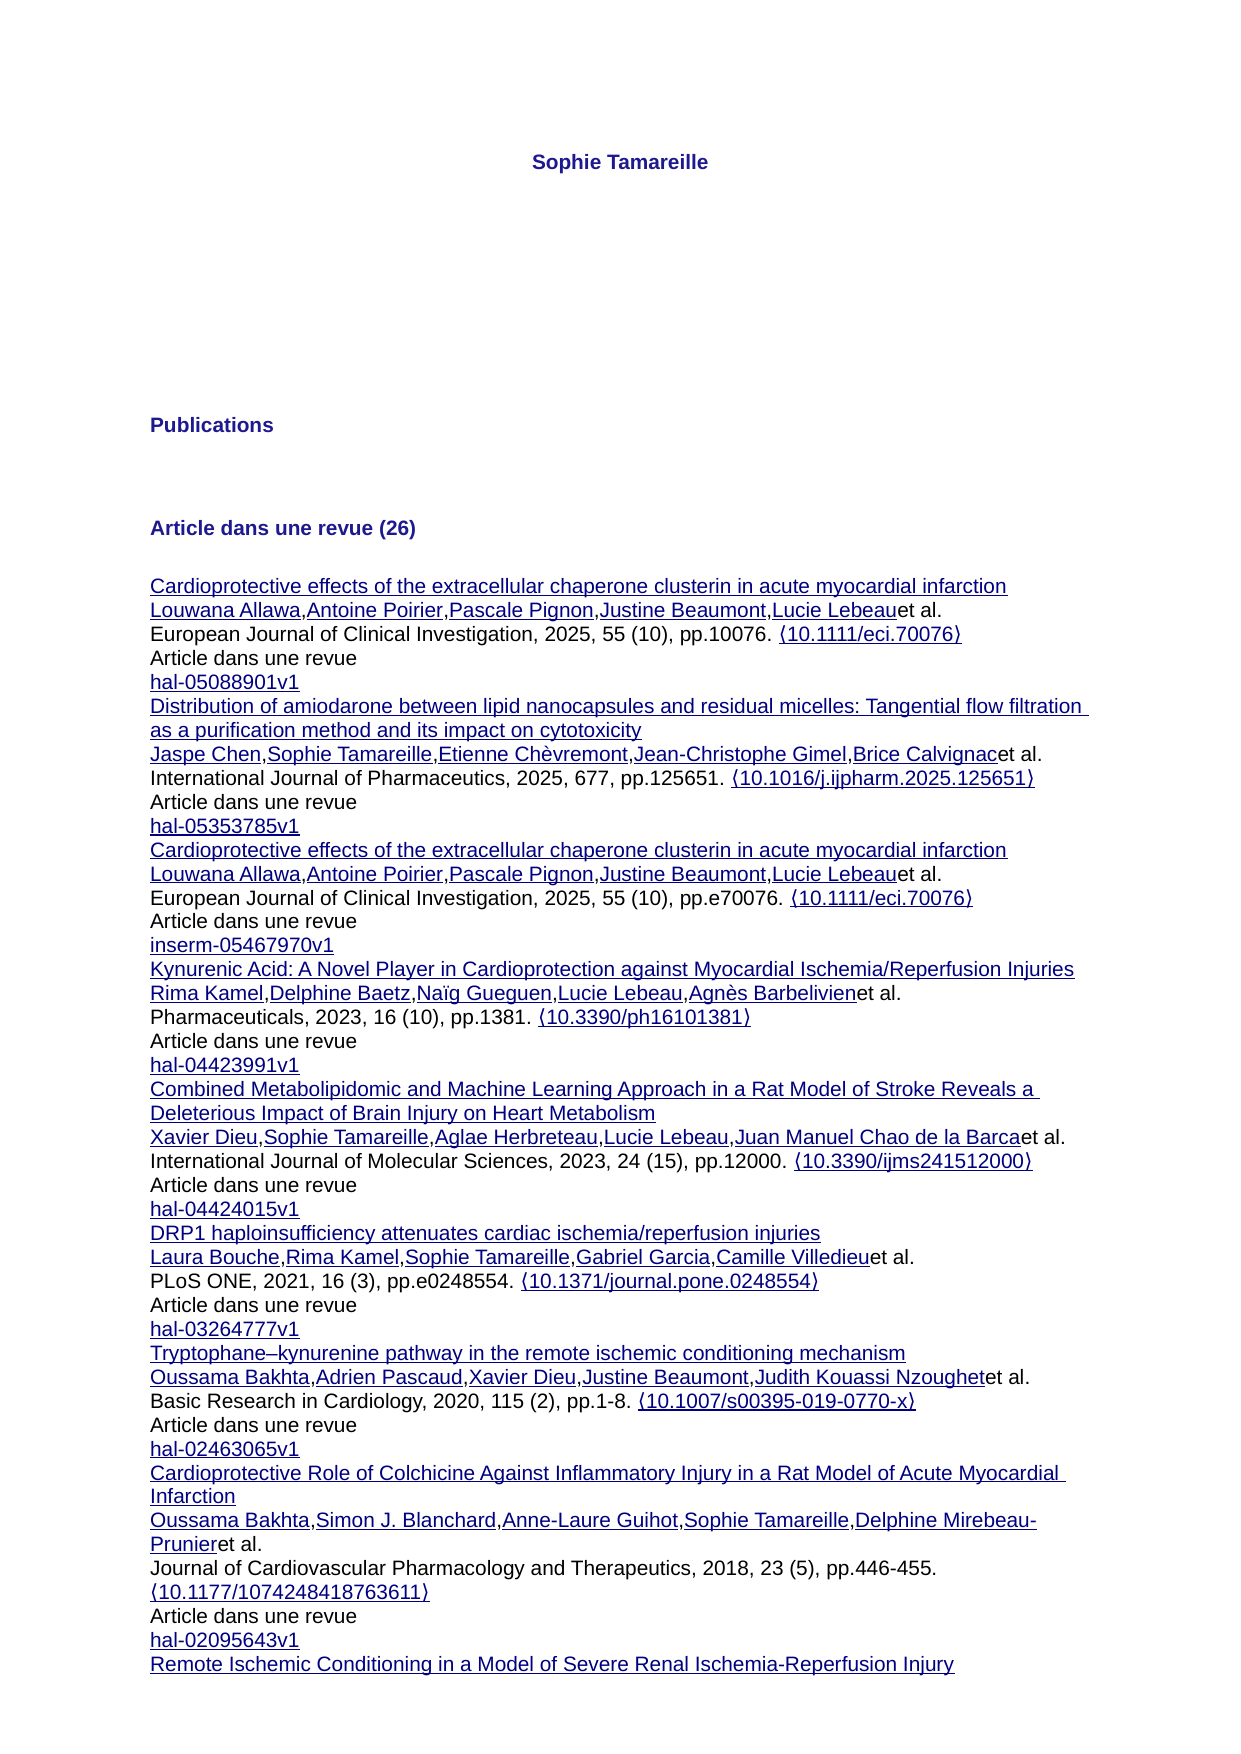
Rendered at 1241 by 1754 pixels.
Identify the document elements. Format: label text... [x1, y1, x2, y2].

table_cell Kynurenic Acid: A Novel Player in Cardioprotection against Myocardial Ischemia/Reperfusion Injuries Rima Kamel,Delphine Baetz,Naïg Gueguen,Lucie Lebeau,Agnès Barbelivienet al. Pharmaceuticals, 2023, 16 (10), pp.1381. ⟨10.3390/ph16101381⟩ Article dans une revue hal-04423991v1 [150, 957, 1090, 1077]
subtitle Sophie Tamareille [150, 150, 1090, 174]
table_header Cardioprotective effects of the extracellular chaperone clusterin in acute myocardial infarction Louwana Allawa,Antoine Poirier,Pascale Pignon,Justine Beaumont,Lucie Lebeauet al. European Journal of Clinical Investigation, 2025, 55 (10), pp.10076. ⟨10.1111/eci.70076⟩ Article dans une revue hal-05088901v1 [150, 574, 1090, 694]
subtitle Article dans une revue (26) [150, 516, 1090, 539]
table_cell Cardioprotective Role of Colchicine Against Inflammatory Injury in a Rat Model of Acute Myocardial Infarction Oussama Bakhta,Simon J. Blanchard,Anne-Laure Guihot,Sophie Tamareille,Delphine Mirebeau-Prunieret al. Journal of Cardiovascular Pharmacology and Therapeutics, 2018, 23 (5), pp.446-455. ⟨10.1177/1074248418763611⟩ Article dans une revue hal-02095643v1 [150, 1460, 1090, 1652]
table_cell Cardioprotective effects of the extracellular chaperone clusterin in acute myocardial infarction Louwana Allawa,Antoine Poirier,Pascale Pignon,Justine Beaumont,Lucie Lebeauet al. European Journal of Clinical Investigation, 2025, 55 (10), pp.e70076. ⟨10.1111/eci.70076⟩ Article dans une revue inserm-05467970v1 [150, 838, 1090, 957]
table_cell DRP1 haploinsufficiency attenuates cardiac ischemia/reperfusion injuries Laura Bouche,Rima Kamel,Sophie Tamareille,Gabriel Garcia,Camille Villedieuet al. PLoS ONE, 2021, 16 (3), pp.e0248554. ⟨10.1371/journal.pone.0248554⟩ Article dans une revue hal-03264777v1 [150, 1221, 1090, 1341]
subtitle Publications [150, 412, 1090, 436]
table_cell Remote Ischemic Conditioning in a Model of Severe Renal Ischemia-Reperfusion Injury [150, 1652, 1090, 1676]
table_cell Tryptophane–kynurenine pathway in the remote ischemic conditioning mechanism Oussama Bakhta,Adrien Pascaud,Xavier Dieu,Justine Beaumont,Judith Kouassi Nzoughetet al. Basic Research in Cardiology, 2020, 115 (2), pp.1-8. ⟨10.1007/s00395-019-0770-x⟩ Article dans une revue hal-02463065v1 [150, 1341, 1090, 1460]
table_cell Distribution of amiodarone between lipid nanocapsules and residual micelles: Tangential flow filtration as a purification method and its impact on cytotoxicity Jaspe Chen,Sophie Tamareille,Etienne Chèvremont,Jean-Christophe Gimel,Brice Calvignacet al. International Journal of Pharmaceutics, 2025, 677, pp.125651. ⟨10.1016/j.ijpharm.2025.125651⟩ Article dans une revue hal-05353785v1 [150, 694, 1090, 837]
table_cell Combined Metabolipidomic and Machine Learning Approach in a Rat Model of Stroke Reveals a Deleterious Impact of Brain Injury on Heart Metabolism Xavier Dieu,Sophie Tamareille,Aglae Herbreteau,Lucie Lebeau,Juan Manuel Chao de la Barcaet al. International Journal of Molecular Sciences, 2023, 24 (15), pp.12000. ⟨10.3390/ijms241512000⟩ Article dans une revue hal-04424015v1 [150, 1077, 1090, 1221]
